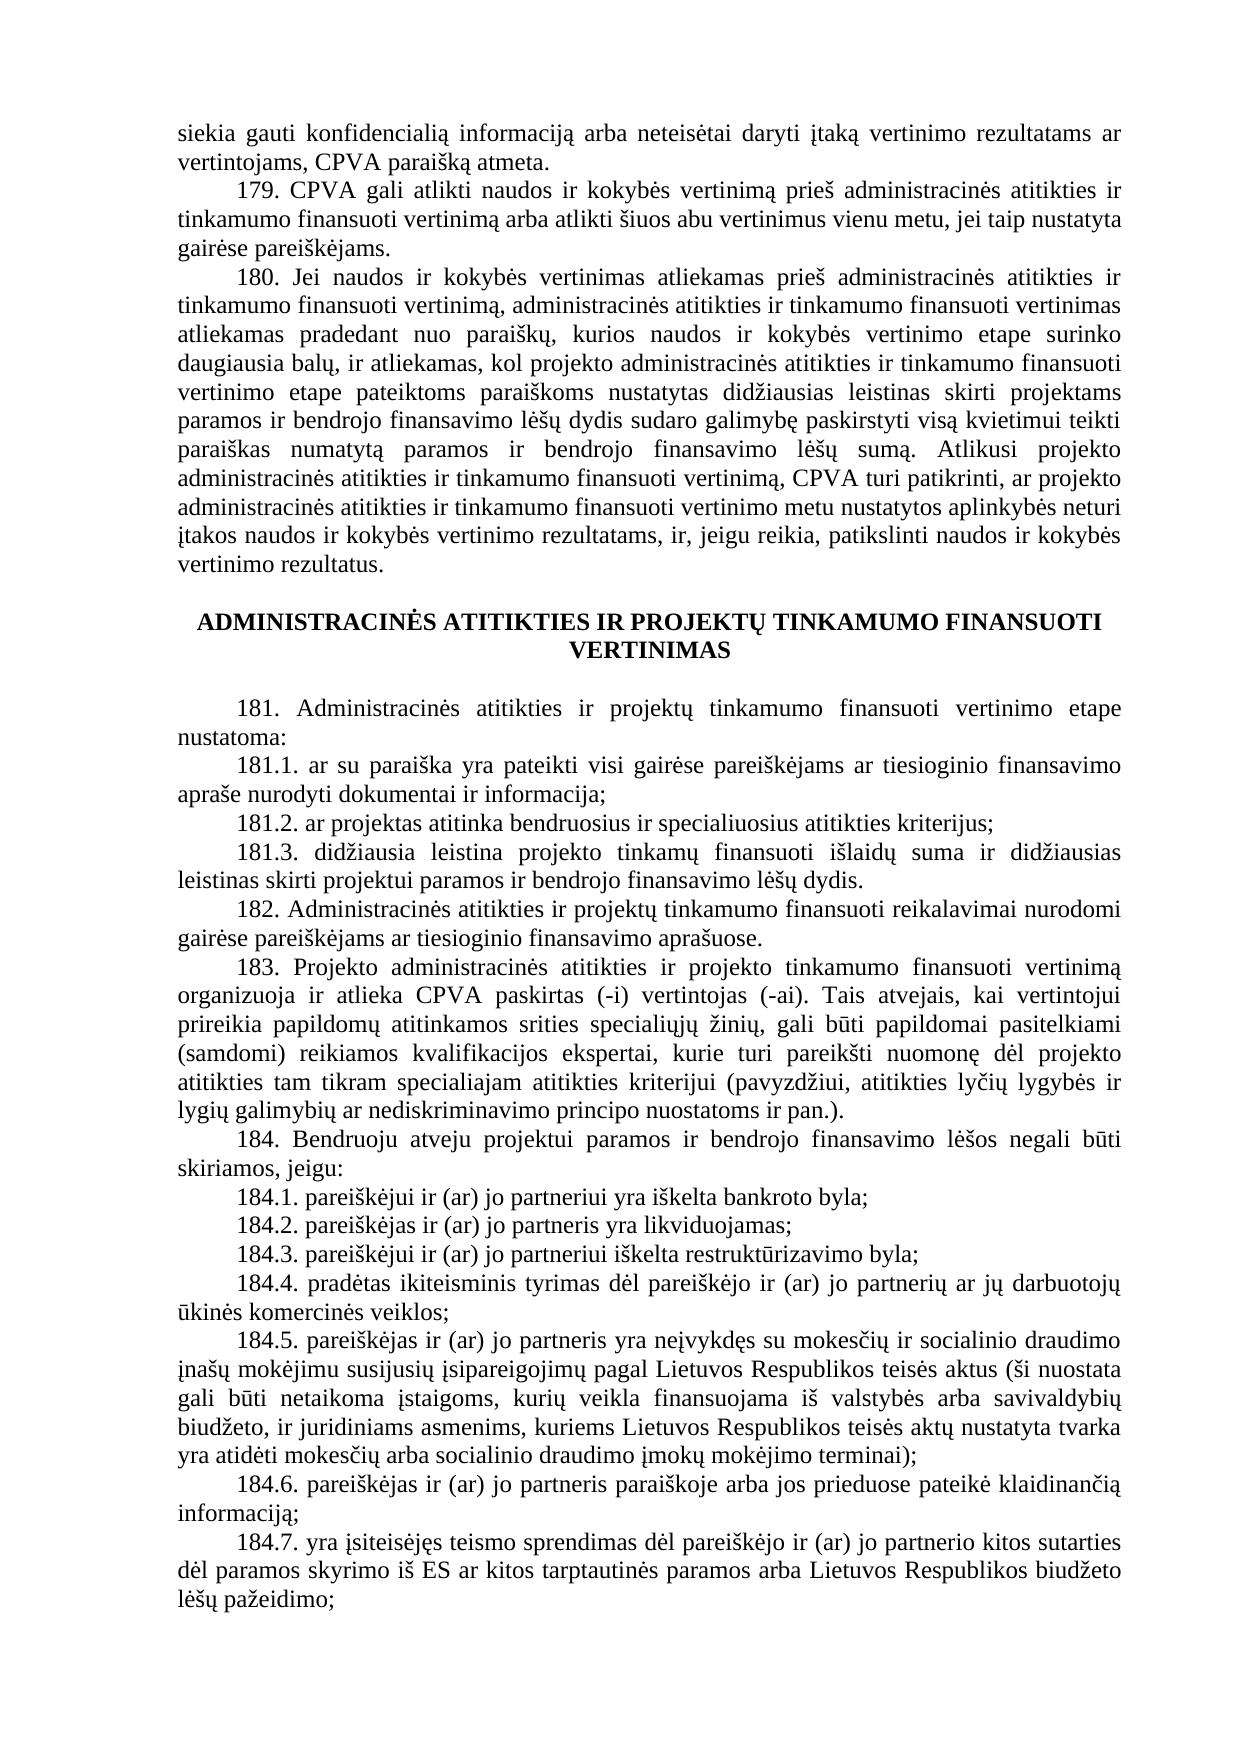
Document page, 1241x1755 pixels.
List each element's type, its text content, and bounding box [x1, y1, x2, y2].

text 184.5. pareiškėjas ir (ar) jo partneris yra neįvykdęs su mokesčių ir socialinio draudimo įnašų mokėjimu susijusių įsipareigojimų pagal Lietuvos Respublikos teisės aktus (ši nuostata gali būti netaikoma įstaigoms, kurių veikla finansuojama iš valstybės arba savivaldybių biudžeto, ir juridiniams asmenims, kuriems Lietuvos Respublikos teisės aktų nustatyta tvarka yra atidėti mokesčių arba socialinio draudimo įmokų mokėjimo terminai); [177, 1326, 1122, 1469]
text 184.4. pradėtas ikiteisminis tyrimas dėl pareiškėjo ir (ar) jo partnerių ar jų darbuotojų ūkinės komercinės veiklos; [177, 1268, 1122, 1326]
text 184.7. yra įsiteisėjęs teismo sprendimas dėl pareiškėjo ir (ar) jo partnerio kitos sutarties dėl paramos skyrimo iš ES ar kitos tarptautinės paramos arba Lietuvos Respublikos biudžeto lėšų pažeidimo; [177, 1527, 1122, 1613]
text 184.2. pareiškėjas ir (ar) jo partneris yra likviduojamas; [177, 1211, 1122, 1239]
text 184.3. pareiškėjui ir (ar) jo partneriui iškelta restruktūrizavimo byla; [177, 1239, 1122, 1268]
text 181.1. ar su paraiška yra pateikti visi gairėse pareiškėjams ar tiesioginio finansavimo apraše nurodyti dokumentai ir informacija; [177, 751, 1122, 808]
text 182. Administracinės atitikties ir projektų tinkamumo finansuoti reikalavimai nurodomi gairėse pareiškėjams ar tiesioginio finansavimo aprašuose. [177, 894, 1122, 952]
text 181.3. didžiausia leistina projekto tinkamų finansuoti išlaidų suma ir didžiausias leistinas skirti projektui paramos ir bendrojo finansavimo lėšų dydis. [177, 837, 1122, 894]
text 179. CPVA gali atlikti naudos ir kokybės vertinimą prieš administracinės atitikties ir tinkamumo finansuoti vertinimą arba atlikti šiuos abu vertinimus vienu metu, jei taip nustatyta gairėse pareiškėjams. [177, 176, 1122, 262]
text ADMINISTRACINĖS ATITIKTIES IR PROJEKTŲ TINKAMUMO FINANSUOTI VERTINIMAS [177, 607, 1122, 664]
text 180. Jei naudos ir kokybės vertinimas atliekamas prieš administracinės atitikties ir tinkamumo finansuoti vertinimą, administracinės atitikties ir tinkamumo finansuoti vertinimas atliekamas pradedant nuo paraiškų, kurios naudos ir kokybės vertinimo etape surinko daugiausia balų, ir atliekamas, kol projekto administracinės atitikties ir tinkamumo finansuoti vertinimo etape pateiktoms paraiškoms nustatytas didžiausias leistinas skirti projektams paramos ir bendrojo finansavimo lėšų dydis sudaro galimybę paskirstyti visą kvietimui teikti paraiškas numatytą paramos ir bendrojo finansavimo lėšų sumą. Atlikusi projekto administracinės atitikties ir tinkamumo finansuoti vertinimą, CPVA turi patikrinti, ar projekto administracinės atitikties ir tinkamumo finansuoti vertinimo metu nustatytos aplinkybės neturi įtakos naudos ir kokybės vertinimo rezultatams, ir, jeigu reikia, patikslinti naudos ir kokybės vertinimo rezultatus. [177, 262, 1122, 578]
text 181.2. ar projektas atitinka bendruosius ir specialiuosius atitikties kriterijus; [177, 808, 1122, 837]
text 183. Projekto administracinės atitikties ir projekto tinkamumo finansuoti vertinimą organizuoja ir atlieka CPVA paskirtas (-i) vertintojas (-ai). Tais atvejais, kai vertintojui prireikia papildomų atitinkamos srities specialiųjų žinių, gali būti papildomai pasitelkiami (samdomi) reikiamos kvalifikacijos ekspertai, kurie turi pareikšti nuomonę dėl projekto atitikties tam tikram specialiajam atitikties kriterijui (pavyzdžiui, atitikties lyčių lygybės ir lygių galimybių ar nediskriminavimo principo nuostatoms ir pan.). [177, 952, 1122, 1124]
text 184. Bendruoju atveju projektui paramos ir bendrojo finansavimo lėšos negali būti skiriamos, jeigu: [177, 1124, 1122, 1182]
text 181. Administracinės atitikties ir projektų tinkamumo finansuoti vertinimo etape nustatoma: [177, 693, 1122, 751]
text 184.6. pareiškėjas ir (ar) jo partneris paraiškoje arba jos prieduose pateikė klaidinančią informaciją; [177, 1469, 1122, 1527]
text 184.1. pareiškėjui ir (ar) jo partneriui yra iškelta bankroto byla; [177, 1182, 1122, 1211]
text siekia gauti konfidencialią informaciją arba neteisėtai daryti įtaką vertinimo rezultatams ar vertintojams, CPVA paraišką atmeta. [177, 118, 1122, 176]
